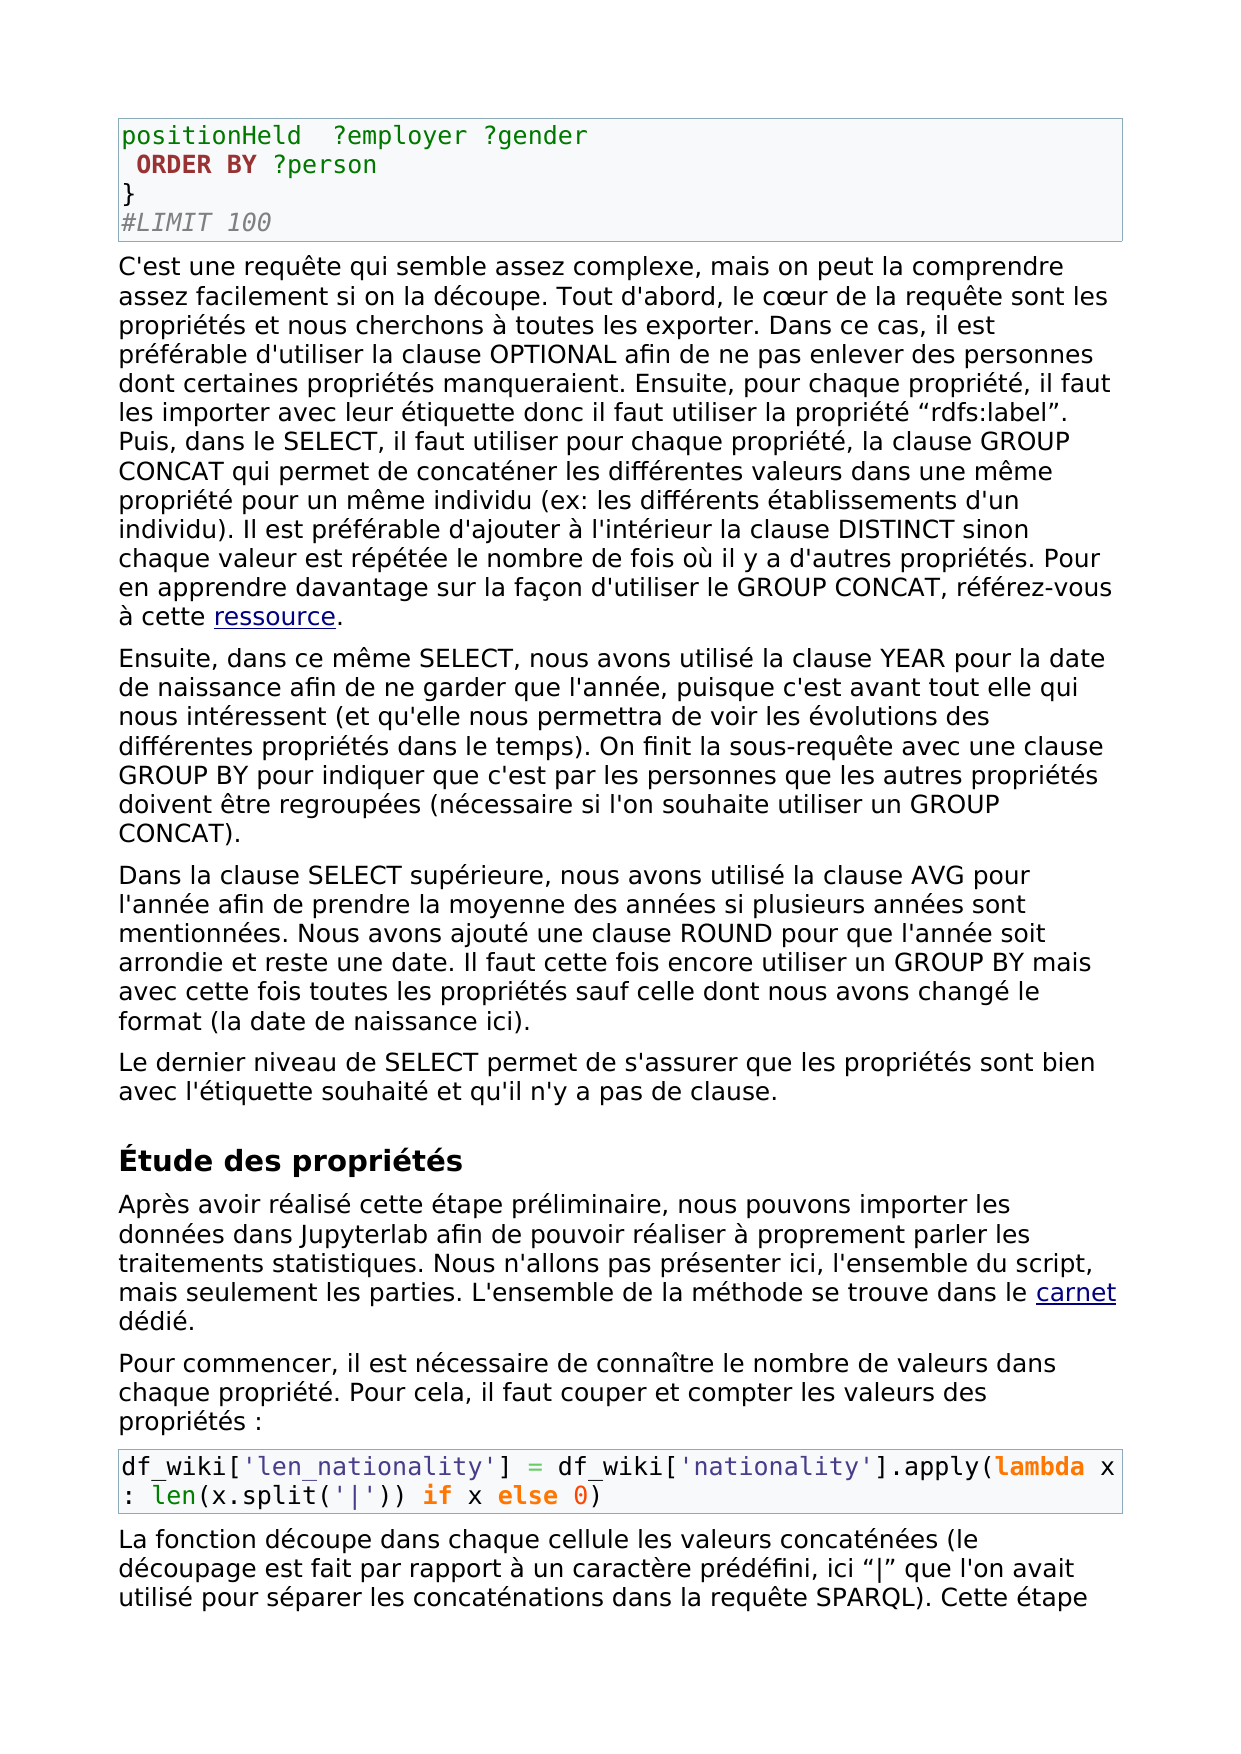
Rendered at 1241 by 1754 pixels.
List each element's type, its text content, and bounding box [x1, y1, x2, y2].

text Dans la clause SELECT supérieure, nous avons utilisé la clause AVG pour l'année afin de prendre la moyenne des années si plusieurs années sont mentionnées. Nous avons ajouté une clause ROUND pour que l'année soit arrondie et reste une date. Il faut cette fois encore utiliser un GROUP BY mais avec cette fois toutes les propriétés sauf celle dont nous avons changé le format (la date de naissance ici). [118, 861, 1122, 1036]
text La fonction découpe dans chaque cellule les valeurs concaténées (le découpage est fait par rapport à un caractère prédéfini, ici “|” que l'on avait utilisé pour séparer les concaténations dans la requête SPARQL). Cette étape [118, 1525, 1122, 1613]
text Après avoir réalisé cette étape préliminaire, nous pouvons importer les données dans Jupyterlab afin de pouvoir réaliser à proprement parler les traitements statistiques. Nous n'allons pas présenter ici, l'ensemble du script, mais seulement les parties. L'ensemble de la méthode se trouve dans le carnet dédié. [118, 1191, 1122, 1337]
text C'est une requête qui semble assez complexe, mais on peut la comprendre assez facilement si on la découpe. Tout d'abord, le cœur de la requête sont les propriétés et nous cherchons à toutes les exporter. Dans ce cas, il est préférable d'utiliser la clause OPTIONAL afin de ne pas enlever des personnes dont certaines propriétés manqueraient. Ensuite, pour chaque propriété, il faut les importer avec leur étiquette donc il faut utiliser la propriété “rdfs:label”. Puis, dans le SELECT, il faut utiliser pour chaque propriété, la clause GROUP CONCAT qui permet de concaténer les différentes valeurs dans une même propriété pour un même individu (ex: les différents établissements d'un individu). Il est préférable d'ajouter à l'intérieur la clause DISTINCT sinon chaque valeur est répétée le nombre de fois où il y a d'autres propriétés. Pour en apprendre davantage sur la façon d'utiliser le GROUP CONCAT, référez-vous à cette ressource. [118, 253, 1122, 632]
text Ensuite, dans ce même SELECT, nous avons utilisé la clause YEAR pour la date de naissance afin de ne garder que l'année, puisque c'est avant tout elle qui nous intéressent (et qu'elle nous permettra de voir les évolutions des différentes propriétés dans le temps). On finit la sous-requête avec une clause GROUP BY pour indiquer que c'est par les personnes que les autres propriétés doivent être regroupées (nécessaire si l'on souhaite utiliser un GROUP CONCAT). [118, 644, 1122, 848]
subtitle Étude des propriétés [118, 1144, 1122, 1178]
text Le dernier niveau de SELECT permet de s'assurer que les propriétés sont bien avec l'étiquette souhaité et qu'il n'y a pas de clause. [118, 1048, 1122, 1107]
text df_wiki['len_nationality'] = df_wiki['nationality'].apply(lambda x : len(x.split('|')) if x else 0) [119, 1450, 1122, 1513]
text positionHeld ?employer ?gender ORDER BY ?person } #LIMIT 100 [119, 119, 1122, 241]
text Pour commencer, il est nécessaire de connaître le nombre de valeurs dans chaque propriété. Pour cela, il faut couper et compter les valeurs des propriétés : [118, 1349, 1122, 1437]
